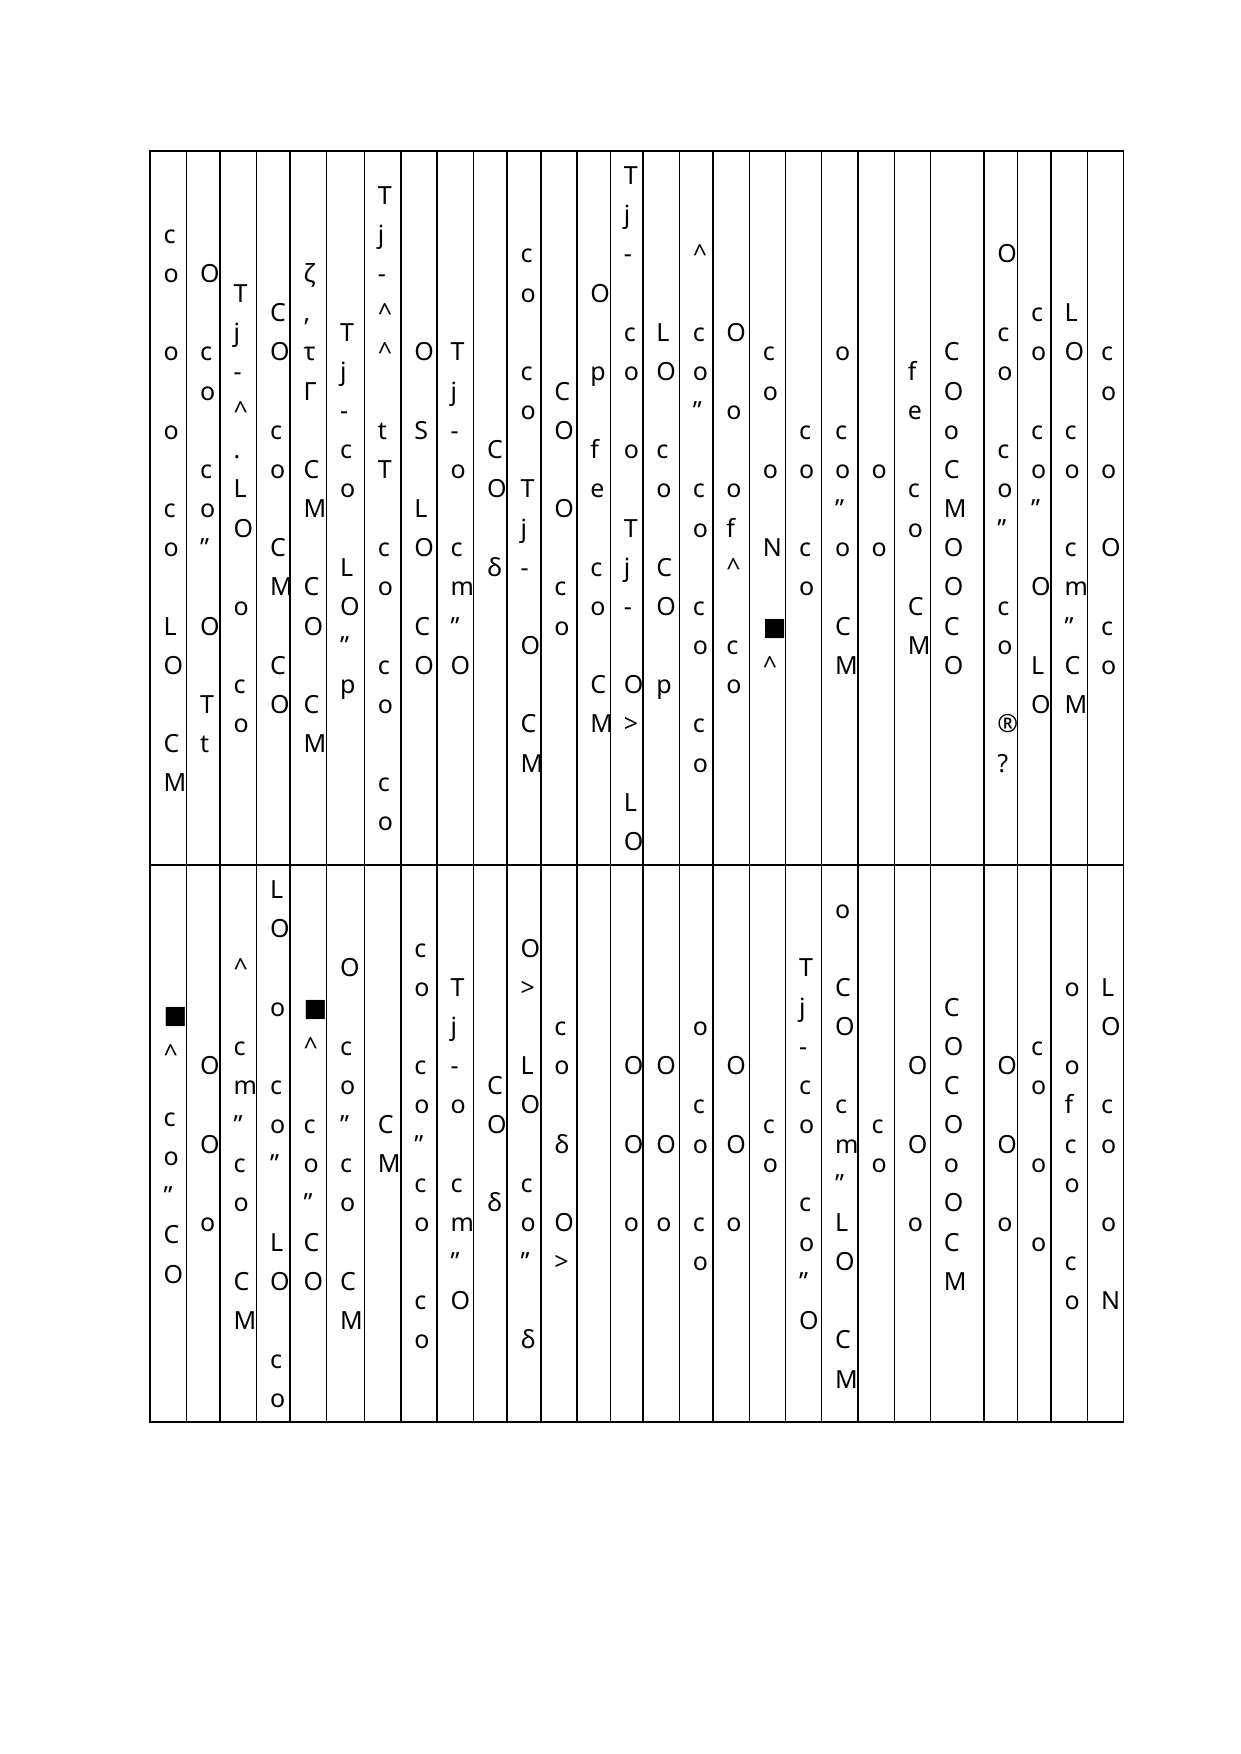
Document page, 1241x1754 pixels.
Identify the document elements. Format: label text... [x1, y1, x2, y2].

table_header ^ co” co co co [680, 152, 712, 864]
table_header co ο ο co LO CM [151, 152, 186, 864]
table_header ο co” ο CM [822, 152, 857, 864]
table_header CO δ [474, 152, 506, 864]
table_cell [578, 866, 610, 1421]
table_cell ■^ co” CO [151, 866, 186, 1421]
table_cell CO CO ο O CM [931, 866, 983, 1421]
table_cell co [750, 866, 785, 1421]
table_header co ο O co [1088, 152, 1123, 864]
table_header Tj- co LO” p [327, 152, 364, 864]
table_cell ο co co [680, 866, 712, 1421]
table_header O S LO CO [402, 152, 436, 864]
table_cell CO δ [474, 866, 506, 1421]
table_cell ο of co co [1052, 866, 1087, 1421]
table_header LO co cm” CM [1052, 152, 1087, 864]
table_cell O O ο [985, 866, 1017, 1421]
table_cell O co” co CM [327, 866, 364, 1421]
table_cell O O ο [611, 866, 642, 1421]
table_header O co co” O Tt [187, 152, 219, 864]
table_header Tj- ^. LO ο co [221, 152, 256, 864]
table_cell ■^ co” CO [291, 866, 326, 1421]
table_cell O> LO co” δ [508, 866, 540, 1421]
table_header co co” O LO [1018, 152, 1050, 864]
table_cell co δ O> [542, 866, 576, 1421]
table_header co co Tj- O CM [508, 152, 540, 864]
table_header ζ, τΓ CM CO CM [291, 152, 326, 864]
table_header O ο of ^ co [714, 152, 749, 864]
table_cell Tj- ο cm” O [438, 866, 473, 1421]
table_header Tj- ^^ tT co co co [365, 152, 400, 864]
table_cell LO co ο N [1088, 866, 1123, 1421]
table_header O co co” co ®? [985, 152, 1017, 864]
table_cell O O ο [644, 866, 679, 1421]
table_header CO ο CM O Ο CO [931, 152, 983, 864]
table_cell O O ο [187, 866, 219, 1421]
table_cell CM [365, 866, 400, 1421]
table_cell O O ο [895, 866, 930, 1421]
table_cell co co” co co [402, 866, 436, 1421]
table_cell Tj- co co” O [786, 866, 821, 1421]
table_header Tj- ο cm” O [438, 152, 473, 864]
table_header co co [786, 152, 821, 864]
table_header O p fe co CM [578, 152, 610, 864]
table_cell LO ο co” LO co [257, 866, 289, 1421]
table_header ο ο [859, 152, 894, 864]
table_cell ^ cm” co CM [221, 866, 256, 1421]
table_header CO O co [542, 152, 576, 864]
table_header Tj- co ο Tj- O> LO [611, 152, 642, 864]
table_header LO co CO p [644, 152, 679, 864]
table_cell co [859, 866, 894, 1421]
table_cell co ο ο [1018, 866, 1050, 1421]
table_header fe co CM [895, 152, 930, 864]
table_header co ο N ■^ [750, 152, 785, 864]
table_cell ο CO cm” LO CM [822, 866, 857, 1421]
table_header CO co CM CO [257, 152, 289, 864]
table_cell O O ο [714, 866, 749, 1421]
